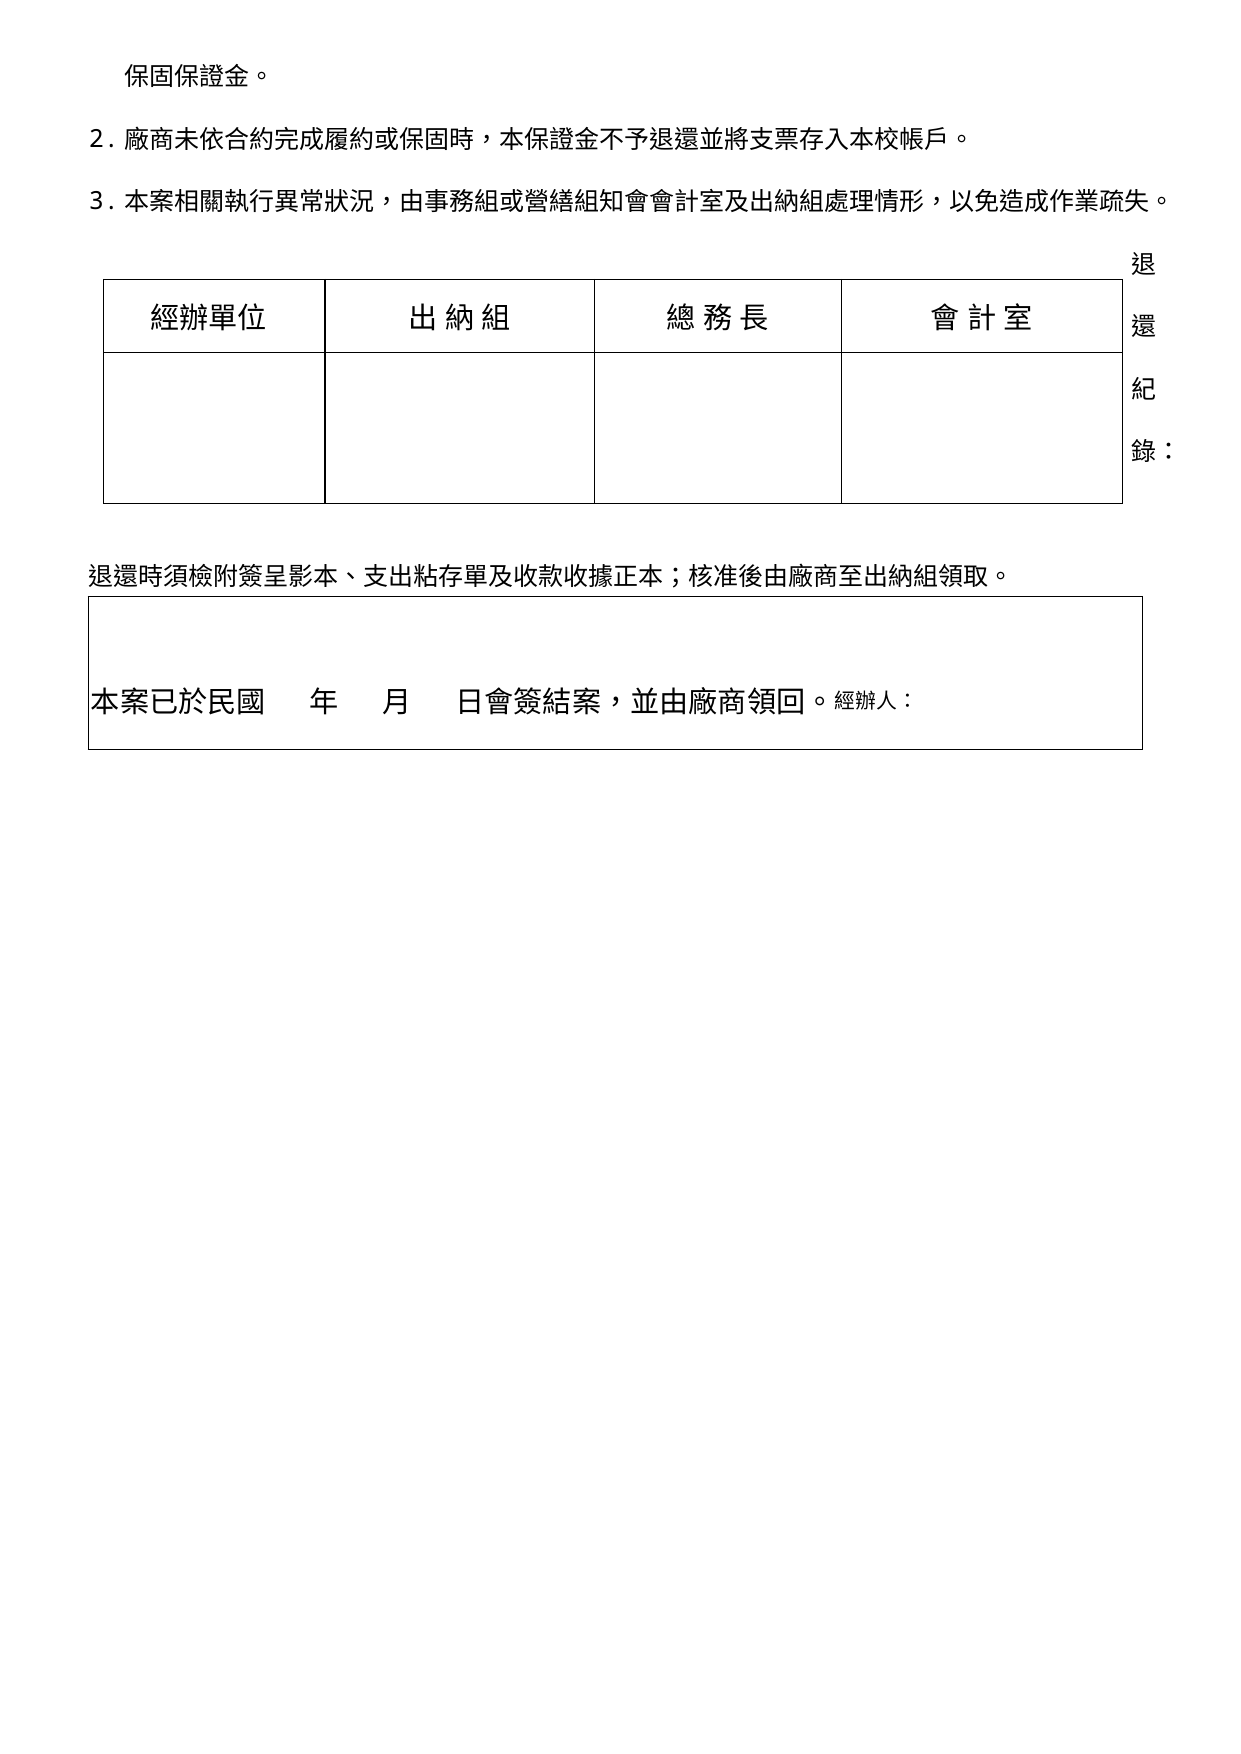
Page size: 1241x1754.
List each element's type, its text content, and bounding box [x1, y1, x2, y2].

table_header 出 納 組 [326, 280, 594, 352]
table_header 總 務 長 [595, 280, 841, 352]
table_cell [104, 353, 324, 502]
table_header 會 計 室 [842, 280, 1122, 352]
table_cell [842, 353, 1122, 502]
table_header 經辦單位 [104, 280, 324, 352]
text 退還時須檢附簽呈影本、支出粘存單及收款收據正本；核准後由廠商至出納組領取。 [89, 533, 1167, 596]
text 退還紀錄： [89, 221, 1167, 471]
list 廠商未依合約完成履約或保固時，本保證金不予退還並將支票存入本校帳戶。 [89, 96, 1167, 158]
table_cell [326, 353, 594, 502]
list 保固保證金。 [89, 33, 1167, 96]
table_cell [595, 353, 841, 502]
list 本案相關執行異常狀況，由事務組或營繕組知會會計室及出納組處理情形，以免造成作業疏失。 [89, 158, 1167, 221]
table_header 本案已於民國 年 月 日會簽結案，並由廠商領回。經辦人： [89, 597, 1142, 749]
